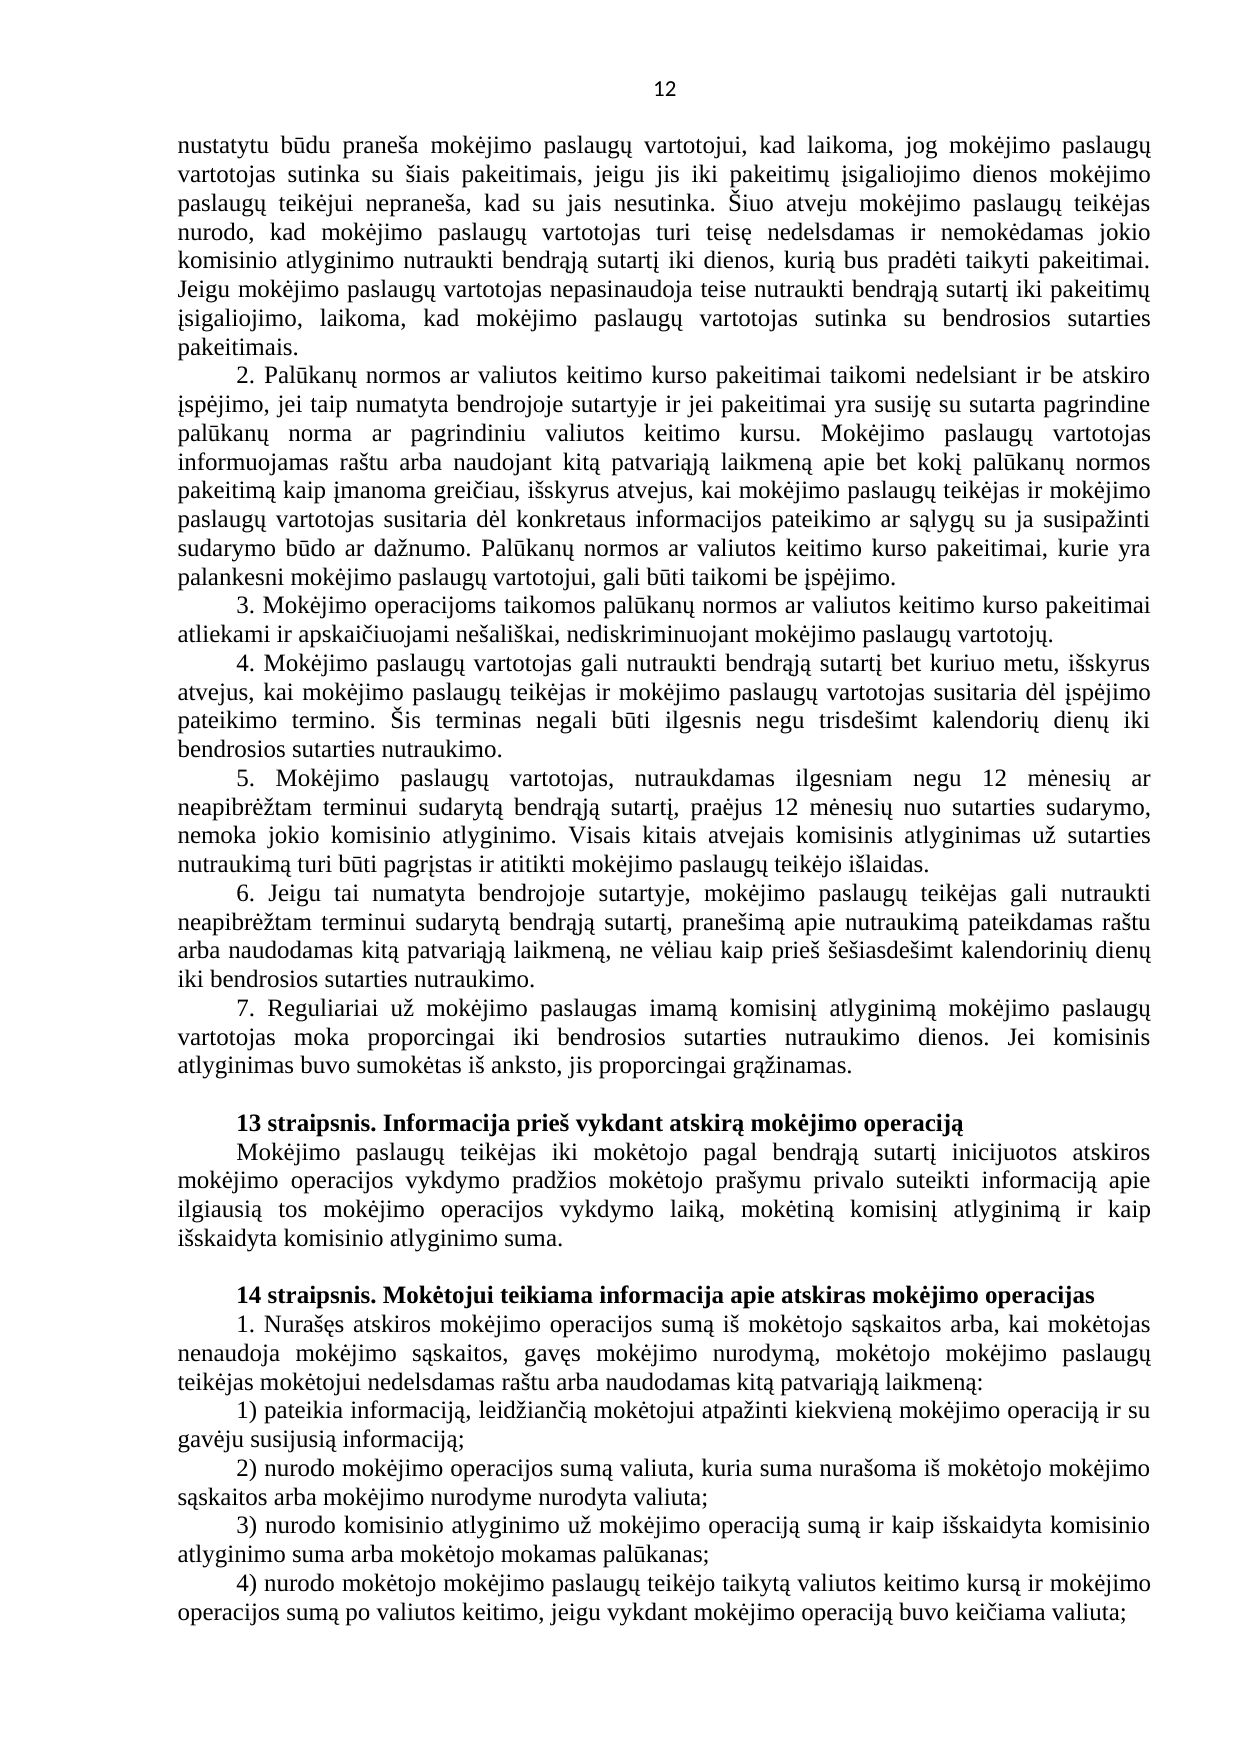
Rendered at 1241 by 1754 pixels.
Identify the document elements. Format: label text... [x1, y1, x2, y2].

text 2) nurodo mokėjimo operacijos sumą valiuta, kuria suma nurašoma iš mokėtojo mokėjimo sąskaitos arba mokėjimo nurodyme nurodyta valiuta; [177, 1453, 1152, 1511]
text 6. Jeigu tai numatyta bendrojoje sutartyje, mokėjimo paslaugų teikėjas gali nutraukti neapibrėžtam terminui sudarytą bendrąją sutartį, pranešimą apie nutraukimą pateikdamas raštu arba naudodamas kitą patvariąją laikmeną, ne vėliau kaip prieš šešiasdešimt kalendorinių dienų iki bendrosios sutarties nutraukimo. [177, 878, 1152, 993]
text 4) nurodo mokėtojo mokėjimo paslaugų teikėjo taikytą valiutos keitimo kursą ir mokėjimo operacijos sumą po valiutos keitimo, jeigu vykdant mokėjimo operaciją buvo keičiama valiuta; [177, 1568, 1152, 1626]
text 14 straipsnis. Mokėtojui teikiama informacija apie atskiras mokėjimo operacijas [177, 1281, 1152, 1309]
text 3. Mokėjimo operacijoms taikomos palūkanų normos ar valiutos keitimo kurso pakeitimai atliekami ir apskaičiuojami nešališkai, nediskriminuojant mokėjimo paslaugų vartotojų. [177, 591, 1152, 648]
text 3) nurodo komisinio atlyginimo už mokėjimo operaciją sumą ir kaip išskaidyta komisinio atlyginimo suma arba mokėtojo mokamas palūkanas; [177, 1511, 1152, 1568]
text 13 straipsnis. Informacija prieš vykdant atskirą mokėjimo operaciją [177, 1108, 1152, 1137]
text 1. Nurašęs atskiros mokėjimo operacijos sumą iš mokėtojo sąskaitos arba, kai mokėtojas nenaudoja mokėjimo sąskaitos, gavęs mokėjimo nurodymą, mokėtojo mokėjimo paslaugų teikėjas mokėtojui nedelsdamas raštu arba naudodamas kitą patvariąją laikmeną: [177, 1309, 1152, 1396]
text 4. Mokėjimo paslaugų vartotojas gali nutraukti bendrąją sutartį bet kuriuo metu, išskyrus atvejus, kai mokėjimo paslaugų teikėjas ir mokėjimo paslaugų vartotojas susitaria dėl įspėjimo pateikimo termino. Šis terminas negali būti ilgesnis negu trisdešimt kalendorių dienų iki bendrosios sutarties nutraukimo. [177, 648, 1152, 763]
text 2. Palūkanų normos ar valiutos keitimo kurso pakeitimai taikomi nedelsiant ir be atskiro įspėjimo, jei taip numatyta bendrojoje sutartyje ir jei pakeitimai yra susiję su sutarta pagrindine palūkanų norma ar pagrindiniu valiutos keitimo kursu. Mokėjimo paslaugų vartotojas informuojamas raštu arba naudojant kitą patvariąją laikmeną apie bet kokį palūkanų normos pakeitimą kaip įmanoma greičiau, išskyrus atvejus, kai mokėjimo paslaugų teikėjas ir mokėjimo paslaugų vartotojas susitaria dėl konkretaus informacijos pateikimo ar sąlygų su ja susipažinti sudarymo būdo ar dažnumo. Palūkanų normos ar valiutos keitimo kurso pakeitimai, kurie yra palankesni mokėjimo paslaugų vartotojui, gali būti taikomi be įspėjimo. [177, 361, 1152, 591]
text nustatytu būdu praneša mokėjimo paslaugų vartotojui, kad laikoma, jog mokėjimo paslaugų vartotojas sutinka su šiais pakeitimais, jeigu jis iki pakeitimų įsigaliojimo dienos mokėjimo paslaugų teikėjui nepraneša, kad su jais nesutinka. Šiuo atveju mokėjimo paslaugų teikėjas nurodo, kad mokėjimo paslaugų vartotojas turi teisę nedelsdamas ir nemokėdamas jokio komisinio atlyginimo nutraukti bendrąją sutartį iki dienos, kurią bus pradėti taikyti pakeitimai. Jeigu mokėjimo paslaugų vartotojas nepasinaudoja teise nutraukti bendrąją sutartį iki pakeitimų įsigaliojimo, laikoma, kad mokėjimo paslaugų vartotojas sutinka su bendrosios sutarties pakeitimais. [177, 131, 1152, 361]
text 7. Reguliariai už mokėjimo paslaugas imamą komisinį atlyginimą mokėjimo paslaugų vartotojas moka proporcingai iki bendrosios sutarties nutraukimo dienos. Jei komisinis atlyginimas buvo sumokėtas iš anksto, jis proporcingai grąžinamas. [177, 993, 1152, 1079]
text 1) pateikia informaciją, leidžiančią mokėtojui atpažinti kiekvieną mokėjimo operaciją ir su gavėju susijusią informaciją; [177, 1396, 1152, 1453]
text Mokėjimo paslaugų teikėjas iki mokėtojo pagal bendrąją sutartį inicijuotos atskiros mokėjimo operacijos vykdymo pradžios mokėtojo prašymu privalo suteikti informaciją apie ilgiausią tos mokėjimo operacijos vykdymo laiką, mokėtiną komisinį atlyginimą ir kaip išskaidyta komisinio atlyginimo suma. [177, 1137, 1152, 1252]
text 5. Mokėjimo paslaugų vartotojas, nutraukdamas ilgesniam negu 12 mėnesių ar neapibrėžtam terminui sudarytą bendrąją sutartį, praėjus 12 mėnesių nuo sutarties sudarymo, nemoka jokio komisinio atlyginimo. Visais kitais atvejais komisinis atlyginimas už sutarties nutraukimą turi būti pagrįstas ir atitikti mokėjimo paslaugų teikėjo išlaidas. [177, 763, 1152, 878]
